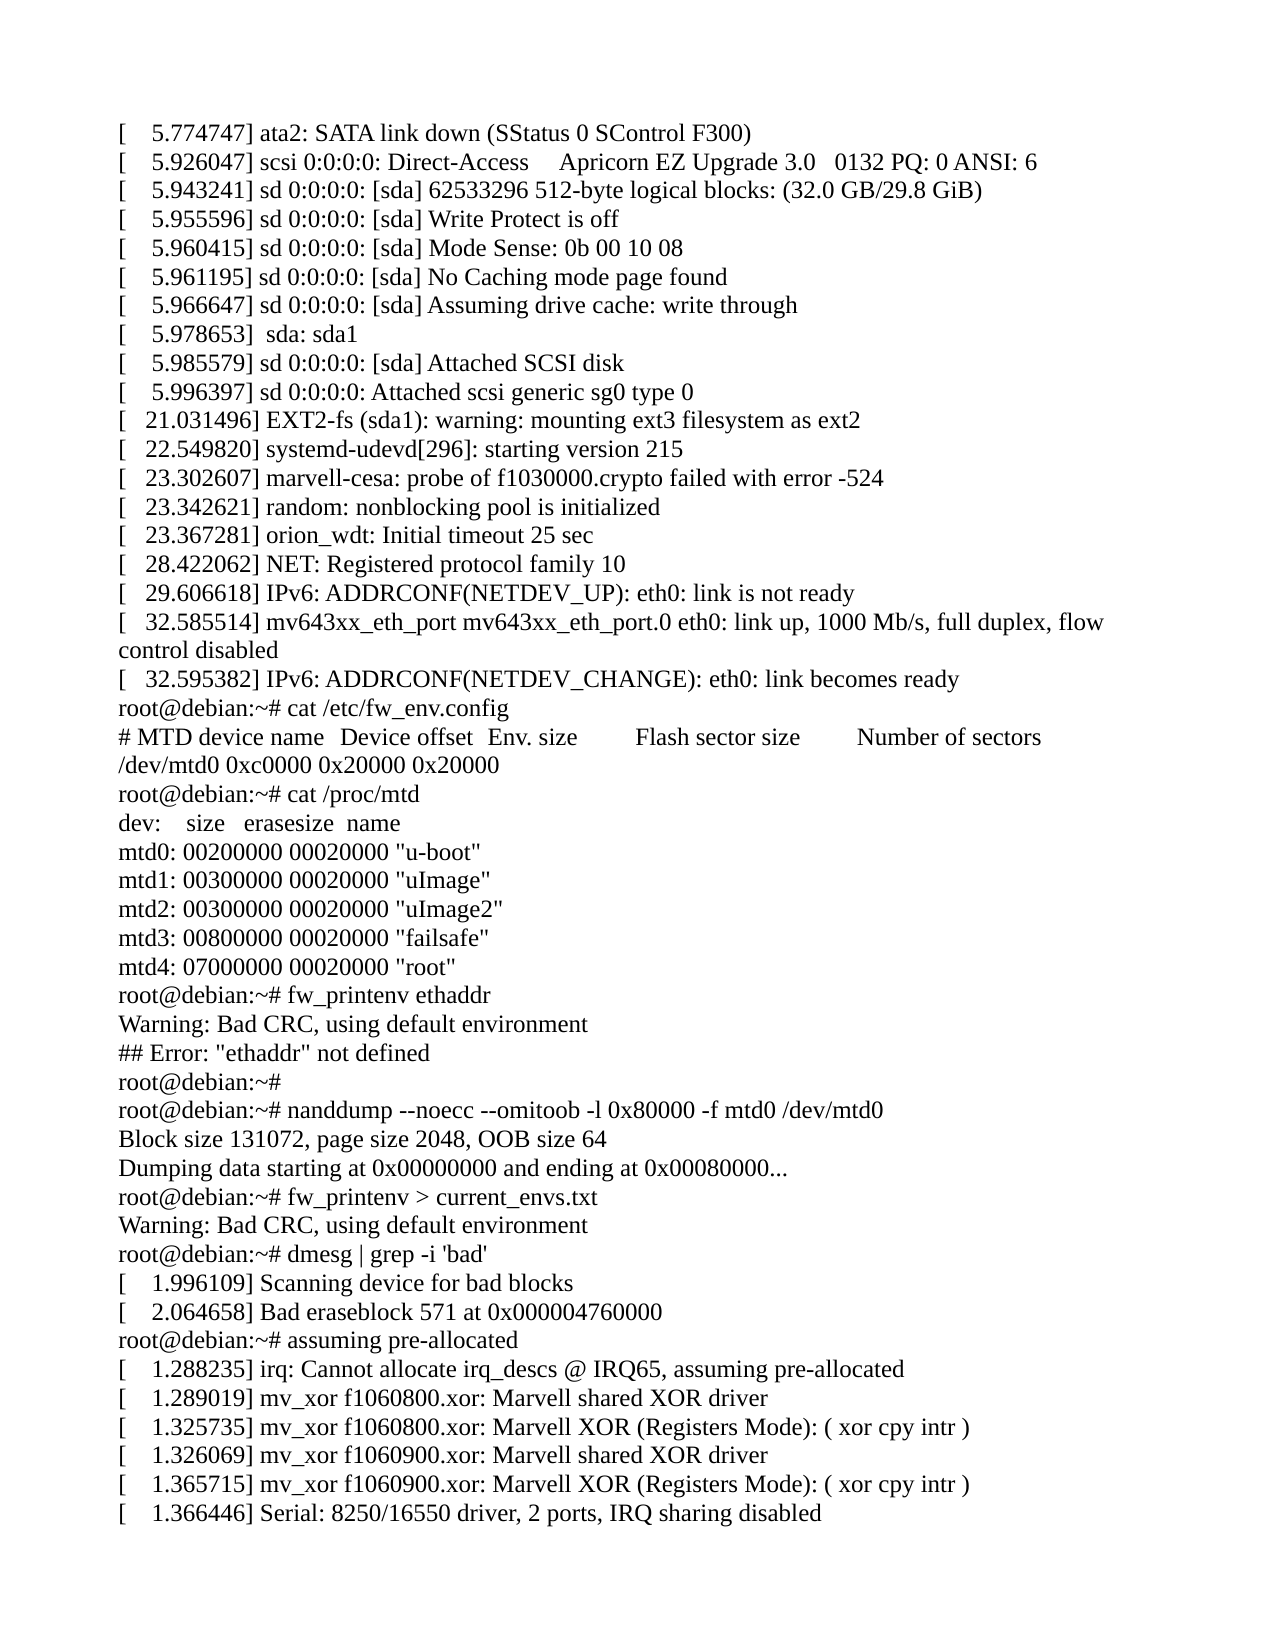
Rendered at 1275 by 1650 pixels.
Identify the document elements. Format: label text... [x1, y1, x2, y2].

text [ 32.595382] IPv6: ADDRCONF(NETDEV_CHANGE): eth0: link becomes ready [118, 664, 1157, 693]
text root@debian:~# fw_printenv ethaddr [118, 981, 1157, 1009]
text root@debian:~# fw_printenv > current_envs.txt [118, 1182, 1157, 1211]
text [ 21.031496] EXT2-fs (sda1): warning: mounting ext3 filesystem as ext2 [118, 406, 1157, 434]
text [ 29.606618] IPv6: ADDRCONF(NETDEV_UP): eth0: link is not ready [118, 578, 1157, 607]
text [ 5.955596] sd 0:0:0:0: [sda] Write Protect is off [118, 204, 1157, 233]
text [ 1.996109] Scanning device for bad blocks [118, 1268, 1157, 1297]
text mtd0: 00200000 00020000 "u-boot" [118, 837, 1157, 866]
text /dev/mtd0 0xc0000 0x20000 0x20000 [118, 751, 1157, 779]
text root@debian:~# [118, 1067, 1157, 1096]
text [ 5.978653] sda: sda1 [118, 319, 1157, 348]
text [ 23.302607] marvell-cesa: probe of f1030000.crypto failed with error -524 [118, 463, 1157, 492]
text root@debian:~# cat /etc/fw_env.config [118, 693, 1157, 722]
text [ 28.422062] NET: Registered protocol family 10 [118, 549, 1157, 578]
text dev: size erasesize name [118, 808, 1157, 837]
text [ 5.961195] sd 0:0:0:0: [sda] No Caching mode page found [118, 262, 1157, 291]
text mtd2: 00300000 00020000 "uImage2" [118, 894, 1157, 923]
text [ 5.996397] sd 0:0:0:0: Attached scsi generic sg0 type 0 [118, 377, 1157, 406]
text [ 5.966647] sd 0:0:0:0: [sda] Assuming drive cache: write through [118, 291, 1157, 319]
text # MTD device name Device offset Env. size Flash sector size Number of sectors [118, 722, 1157, 751]
text mtd4: 07000000 00020000 "root" [118, 952, 1157, 981]
text [ 2.064658] Bad eraseblock 571 at 0x000004760000 [118, 1297, 1157, 1326]
text [ 23.367281] orion_wdt: Initial timeout 25 sec [118, 521, 1157, 549]
text root@debian:~# dmesg | grep -i 'bad' [118, 1239, 1157, 1268]
text Warning: Bad CRC, using default environment [118, 1211, 1157, 1239]
text ## Error: "ethaddr" not defined [118, 1038, 1157, 1067]
text root@debian:~# cat /proc/mtd [118, 779, 1157, 808]
text [ 1.288235] irq: Cannot allocate irq_descs @ IRQ65, assuming pre-allocated [118, 1354, 1157, 1383]
text root@debian:~# assuming pre-allocated [118, 1326, 1157, 1354]
text [ 1.289019] mv_xor f1060800.xor: Marvell shared XOR driver [118, 1383, 1157, 1412]
text Warning: Bad CRC, using default environment [118, 1009, 1157, 1038]
text [ 23.342621] random: nonblocking pool is initialized [118, 492, 1157, 521]
text [ 1.365715] mv_xor f1060900.xor: Marvell XOR (Registers Mode): ( xor cpy intr ) [118, 1469, 1157, 1498]
text mtd1: 00300000 00020000 "uImage" [118, 866, 1157, 894]
text [ 5.960415] sd 0:0:0:0: [sda] Mode Sense: 0b 00 10 08 [118, 233, 1157, 262]
text Block size 131072, page size 2048, OOB size 64 [118, 1124, 1157, 1153]
text [ 1.325735] mv_xor f1060800.xor: Marvell XOR (Registers Mode): ( xor cpy intr ) [118, 1412, 1157, 1441]
text [ 1.326069] mv_xor f1060900.xor: Marvell shared XOR driver [118, 1441, 1157, 1469]
text [ 5.943241] sd 0:0:0:0: [sda] 62533296 512-byte logical blocks: (32.0 GB/29.8 GiB) [118, 176, 1157, 204]
text [ 1.366446] Serial: 8250/16550 driver, 2 ports, IRQ sharing disabled [118, 1498, 1157, 1527]
text [ 5.985579] sd 0:0:0:0: [sda] Attached SCSI disk [118, 348, 1157, 377]
text [ 5.774747] ata2: SATA link down (SStatus 0 SControl F300) [118, 118, 1157, 147]
text [ 5.926047] scsi 0:0:0:0: Direct-Access Apricorn EZ Upgrade 3.0 0132 PQ: 0 ANSI: 6 [118, 147, 1157, 176]
text [ 22.549820] systemd-udevd[296]: starting version 215 [118, 434, 1157, 463]
text [ 32.585514] mv643xx_eth_port mv643xx_eth_port.0 eth0: link up, 1000 Mb/s, full duplex, flow control disabled [118, 607, 1157, 664]
text Dumping data starting at 0x00000000 and ending at 0x00080000... [118, 1153, 1157, 1182]
text mtd3: 00800000 00020000 "failsafe" [118, 923, 1157, 952]
text root@debian:~# nanddump --noecc --omitoob -l 0x80000 -f mtd0 /dev/mtd0 [118, 1096, 1157, 1124]
